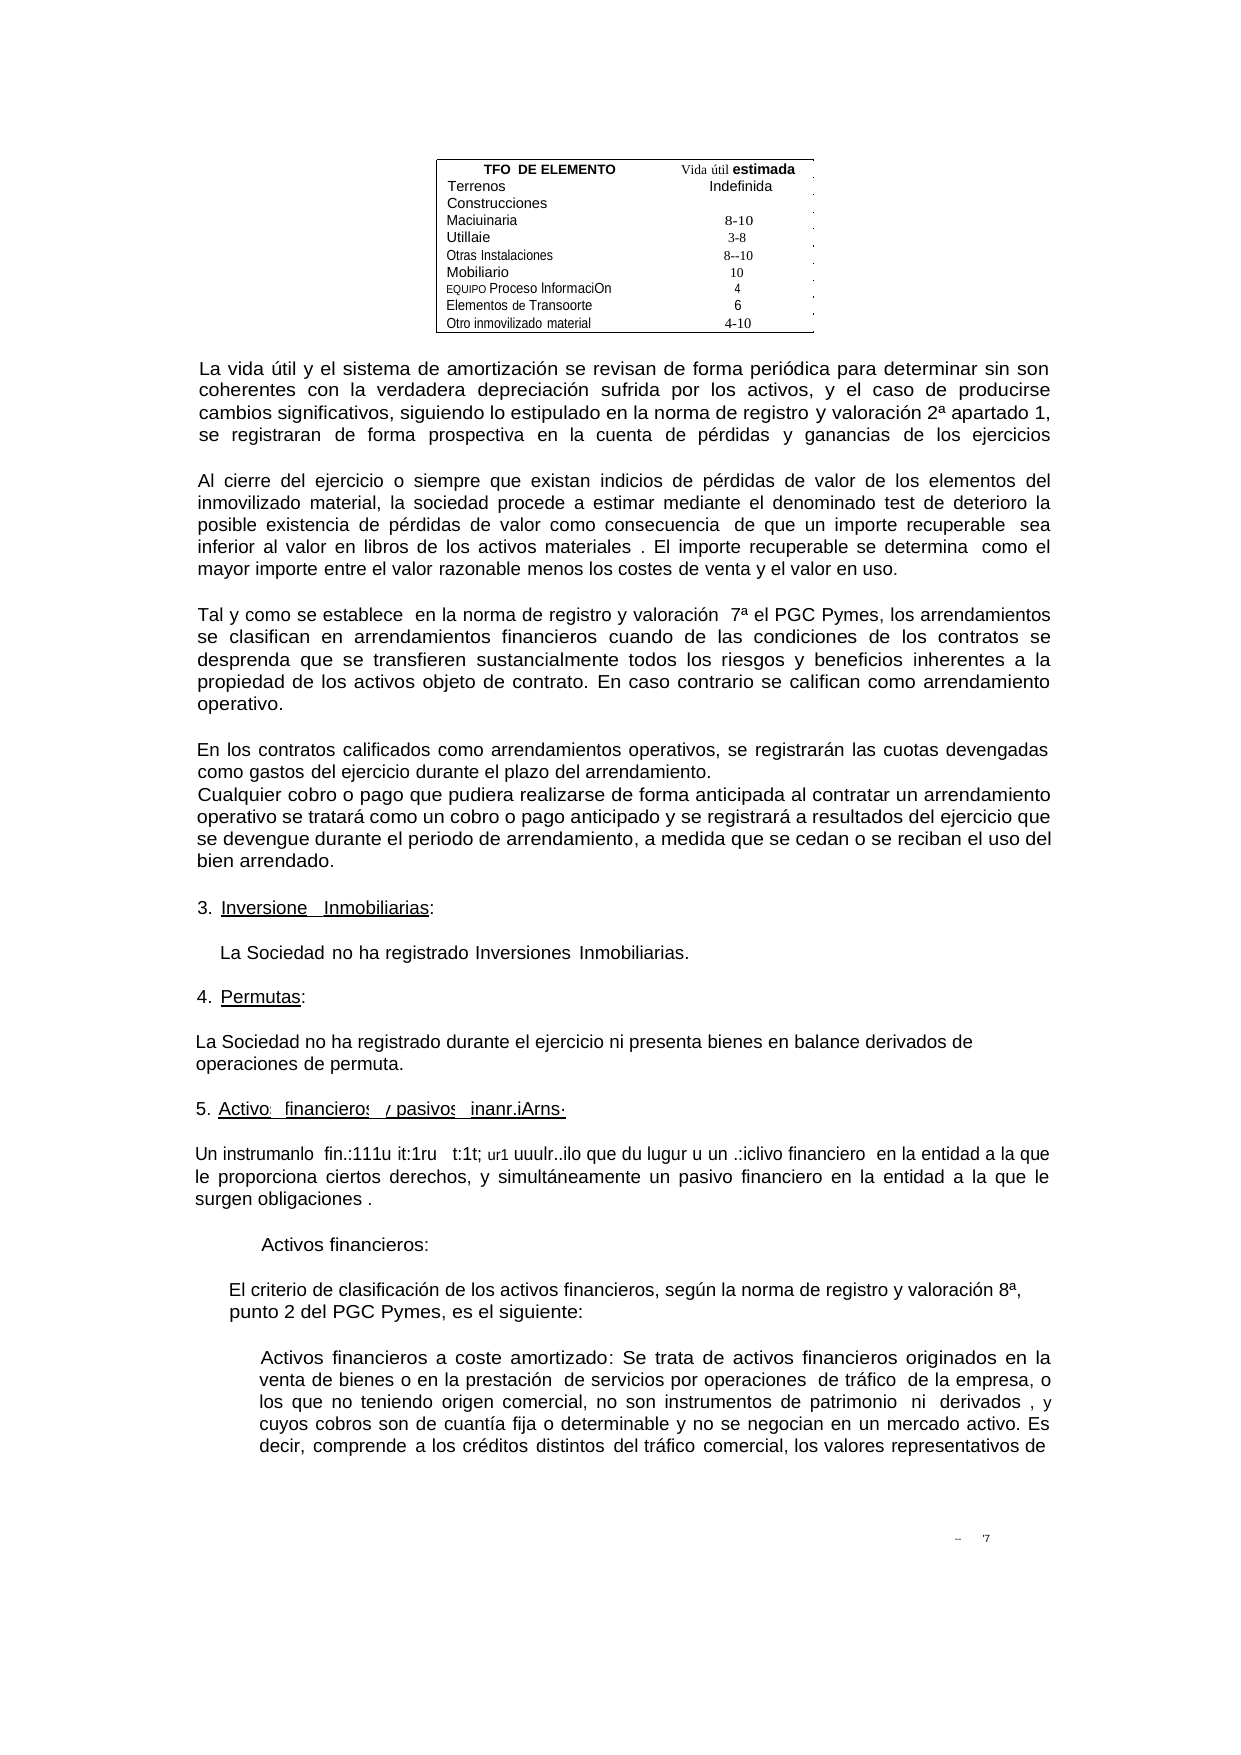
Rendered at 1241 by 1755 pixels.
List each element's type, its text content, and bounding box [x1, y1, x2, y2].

text Construcciones [447, 196, 661, 212]
text Indefinida [709, 179, 813, 195]
text 3-8 [718, 232, 755, 246]
text 4 [662, 283, 813, 297]
text 4. Permutas: [197, 986, 309, 1008]
text 8-10 [722, 214, 756, 229]
text Elementos de Transoorte [446, 299, 661, 314]
text 6 [663, 299, 813, 314]
text -- '7 [954, 1533, 992, 1545]
text Un instrumanlo fin.:111u it:1ru t:1t; ur1 uuulr..ilo que du lugur u un .:iclivo financiero en la entidad a la que le proporciona ciertos derechos, y simultáneamente un pasivo financiero en la entidad a la que le surgen obligaciones . [195, 1143, 1050, 1209]
text En los contratos calificados como arrendamientos operativos, se registrarán las cuotas devengadas como gastos del ejercicio durante el plazo del arrendamiento. [197, 739, 1049, 782]
text 5. Activos financieros y pasivos finanr.iArns· [196, 1098, 569, 1120]
text Activos financieros: [261, 1234, 430, 1255]
text 8--10 [721, 249, 755, 263]
text El criterio de clasificación de los activos financieros, según la norma de registro y valoración 8ª, punto 2 del PGC Pymes, es el siguiente: [229, 1279, 1052, 1323]
text Otras Instalaciones [446, 247, 661, 263]
text 10 [718, 265, 755, 280]
text 3. Inversiones Inmobiliarias: [197, 896, 439, 918]
text Terrenos [447, 179, 661, 195]
text Maciuinaria [446, 214, 661, 229]
text Otro inmovilizado material [446, 316, 661, 332]
text TFO DE ELEMENTO [484, 163, 661, 178]
text 4-10 [721, 316, 755, 332]
text La vida útil y el sistema de amortización se revisan de forma periódica para determinar sin son coherentes con la verdadera depreciación sufrida por los activos, y el caso de producirse cambios significativos, siguiendo lo estipulado en la norma de registro y valoración 2ª apartado 1, se registraran de forma prospectiva en la cuenta de pérdidas y ganancias de los ejercicios siguientes. [198, 357, 1051, 448]
text La Sociedad no ha registrado Inversiones Inmobiliarias. [220, 941, 695, 963]
text Mobiliario [446, 265, 661, 280]
text Vida útil estimada [681, 162, 813, 178]
text Al cierre del ejercicio o siempre que existan indicios de pérdidas de valor de los elementos del inmovilizado material, la sociedad procede a estimar mediante el denominado test de deterioro la posible existencia de pérdidas de valor como consecuencia de que un importe recuperable sea inferior al valor en libros de los activos materiales . El importe recuperable se determina como el mayor importe entre el valor razonable menos los costes de venta y el valor en uso. [197, 469, 1051, 580]
text EQUIPO Proceso lnformaciOn [446, 282, 661, 297]
text Activos financieros a coste amortizado: Se trata de activos financieros originados en la venta de bienes o en la prestación de servicios por operaciones de tráfico de la empresa, o los que no teniendo origen comercial, no son instrumentos de patrimonio ni derivados , y cuyos cobros son de cuantía fija o determinable y no se negocian en un mercado activo. Es decir, comprende a los créditos distintos del tráfico comercial, los valores representativos de [259, 1346, 1052, 1456]
text Tal y como se establece en la norma de registro y valoración 7ª el PGC Pymes, los arrendamientos se clasifican en arrendamientos financieros cuando de las condiciones de los contratos se desprenda que se transfieren sustancialmente todos los riesgos y beneficios inherentes a la propiedad de los activos objeto de contrato. En caso contrario se califican como arrendamiento operativo. [197, 604, 1051, 714]
text La Sociedad no ha registrado durante el ejercicio ni presenta bienes en balance derivados de operaciones de permuta. [195, 1031, 1052, 1075]
text Cualquier cobro o pago que pudiera realizarse de forma anticipada al contratar un arrendamiento operativo se tratará como un cobro o pago anticipado y se registrará a resultados del ejercicio que se devengue durante el periodo de arrendamiento, a medida que se cedan o se reciban el uso del bien arrendado. [197, 783, 1052, 871]
text Utillaie [446, 231, 661, 246]
